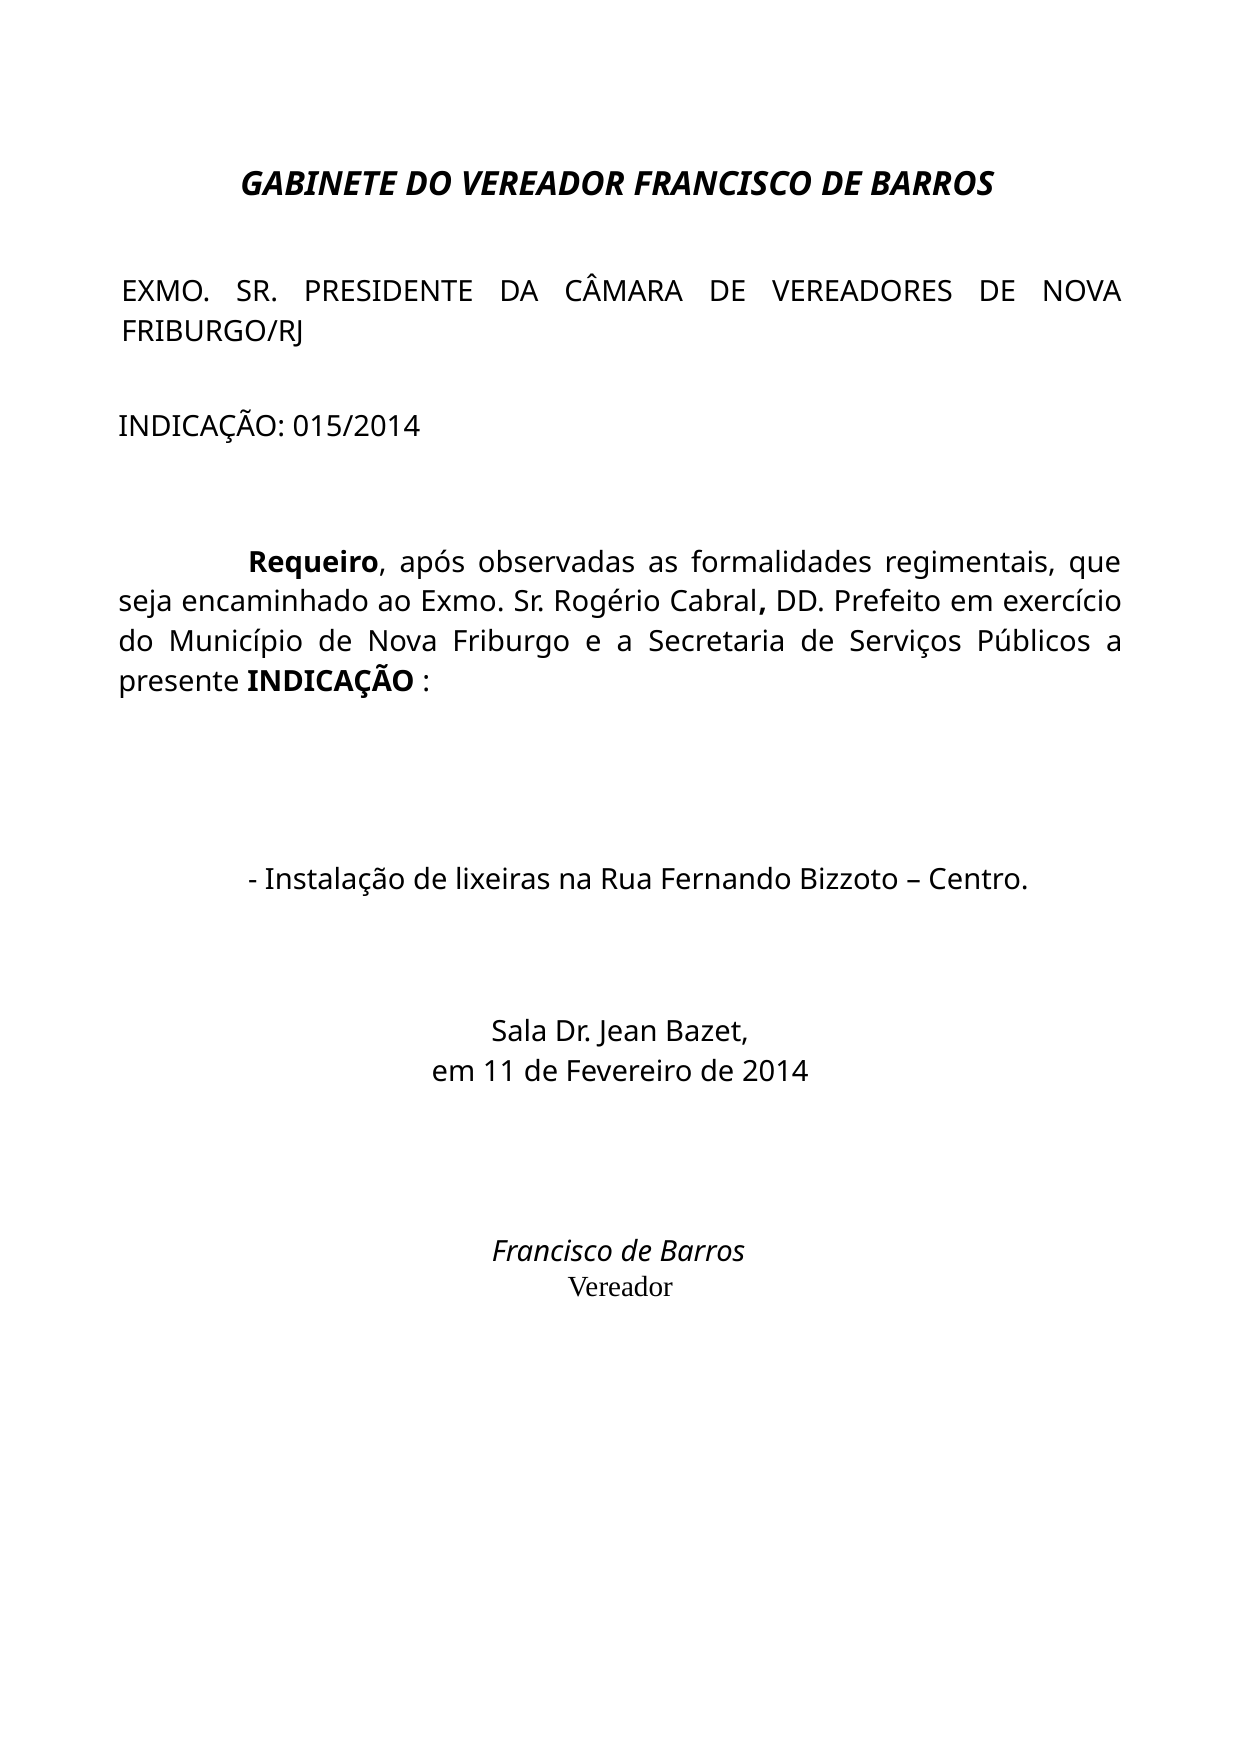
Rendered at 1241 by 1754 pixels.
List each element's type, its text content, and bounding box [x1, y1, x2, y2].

text Sala Dr. Jean Bazet, [118, 1010, 1122, 1050]
text GABINETE DO VEREADOR FRANCISCO DE BARROS [117, 160, 1122, 206]
text - Instalação de lixeiras na Rua Fernando Bizzoto – Centro. [118, 858, 1122, 898]
text em 11 de Fevereiro de 2014 [118, 1050, 1122, 1090]
text EXMO. SR. PRESIDENTE DA CÂMARA DE VEREADORES DE NOVA FRIBURGO/RJ [121, 270, 1122, 349]
text Vereador [118, 1269, 1122, 1303]
text INDICAÇÃO: 015/2014 [118, 406, 1122, 445]
text Francisco de Barros [118, 1230, 1122, 1269]
text Requeiro, após observadas as formalidades regimentais, que seja encaminhado ao Exmo. Sr. Rogério Cabral, DD. Prefeito em exercício do Município de Nova Friburgo e a Secretaria de Serviços Públicos a presente INDICAÇÃO : [118, 541, 1122, 700]
